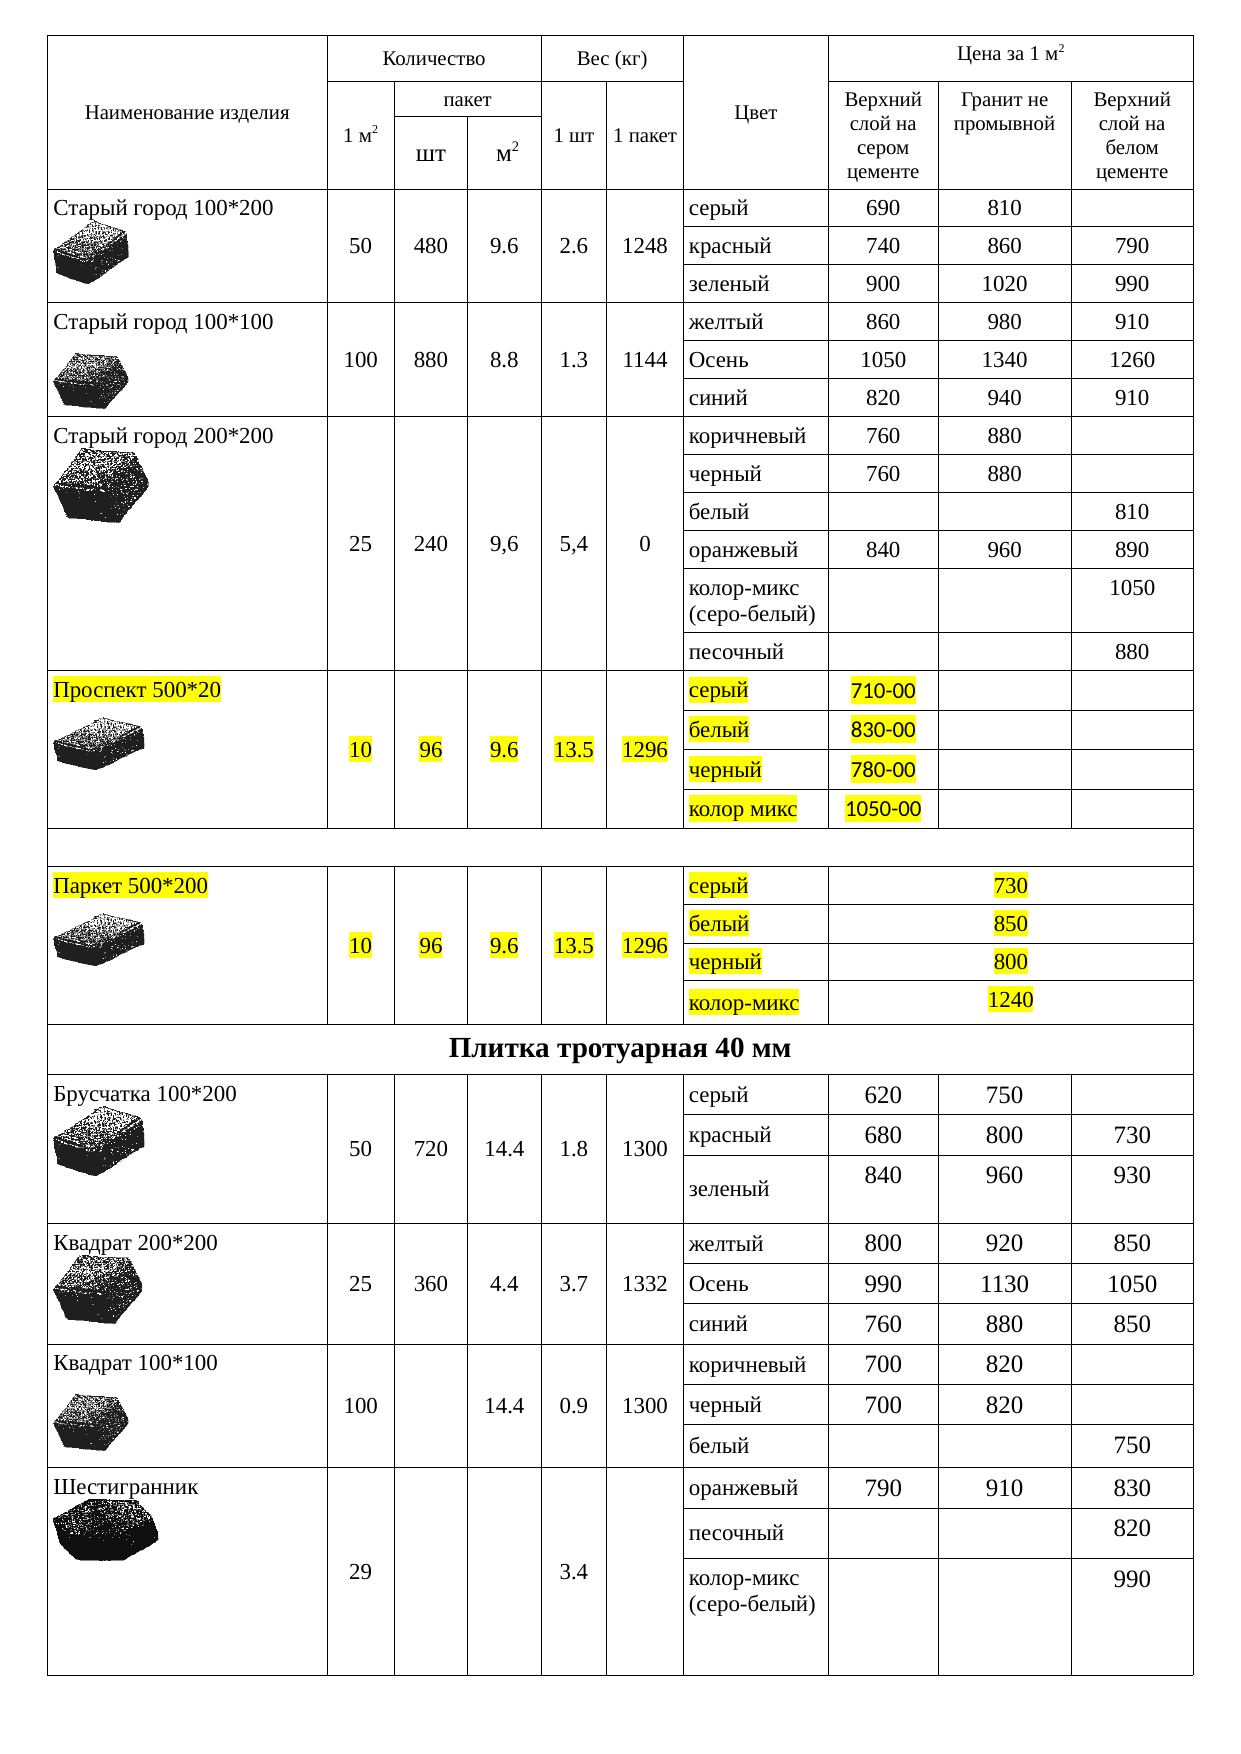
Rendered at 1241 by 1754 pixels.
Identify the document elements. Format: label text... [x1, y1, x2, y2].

table_cell [395, 1345, 467, 1467]
table_cell [1072, 671, 1193, 709]
table_cell 9,6 [468, 671, 541, 828]
table_cell 1050 [1072, 1264, 1193, 1303]
table_cell оранжевый [684, 1468, 828, 1507]
table_cell серый [684, 671, 828, 709]
table_cell пакет [395, 82, 541, 116]
table_cell [1072, 750, 1193, 789]
table_cell 760 [829, 455, 938, 492]
table_cell 830 [1072, 1468, 1193, 1507]
table_cell черный [684, 944, 828, 980]
table_cell 3,4 [542, 1468, 606, 1675]
table_cell 240 [395, 417, 467, 670]
table_cell колор-микс (серо-белый) [684, 569, 828, 632]
table_cell 720 [395, 1075, 467, 1223]
table_cell 360 [395, 1224, 467, 1344]
table_cell 820 [829, 379, 938, 416]
table_cell [1072, 1345, 1193, 1384]
table_cell [829, 1559, 938, 1675]
table_cell 1 шт [542, 82, 606, 188]
table_cell 850 [1072, 1304, 1193, 1344]
table_cell 50 [328, 1075, 394, 1223]
table_cell 1260 [1072, 341, 1193, 378]
table_cell 820 [939, 1385, 1071, 1424]
table_cell Квадрат 100*100 [48, 1345, 327, 1467]
table_cell песочный [684, 633, 828, 670]
table_cell 9,6 [468, 417, 541, 670]
table_cell [829, 1425, 938, 1467]
table_cell 5,4 [542, 417, 606, 670]
table_cell 750 [1072, 1425, 1193, 1467]
table_cell 9,6 [468, 867, 541, 1024]
table_cell 13,5 [542, 867, 606, 1024]
table_cell 760 [829, 417, 938, 454]
table_cell 750 [939, 1075, 1071, 1114]
table_cell 9,6 [468, 190, 541, 302]
table_cell шт [395, 117, 467, 188]
table_cell синий [684, 1304, 828, 1344]
table_cell [1072, 1075, 1193, 1114]
table_cell 910 [1072, 303, 1193, 340]
table_cell 100 [328, 303, 394, 416]
table_cell [48, 829, 1193, 866]
table_cell 810 [939, 190, 1071, 226]
table_cell 780-00 [829, 750, 938, 789]
table_cell [829, 1509, 938, 1558]
table_cell 14,4 [468, 1075, 541, 1223]
table_cell м2 [468, 117, 541, 188]
table_cell 25 [328, 417, 394, 670]
table_cell 820 [939, 1345, 1071, 1384]
table_header Количество [328, 36, 541, 81]
table_cell коричневый [684, 1345, 828, 1384]
table_cell желтый [684, 1224, 828, 1263]
table_cell 50 [328, 190, 394, 302]
table_cell красный [684, 1115, 828, 1154]
table_header Цвет [684, 36, 828, 188]
table_cell 860 [829, 303, 938, 340]
table_cell 680 [829, 1115, 938, 1154]
table_cell 100 [328, 1345, 394, 1467]
table_cell 1300 [607, 1075, 683, 1223]
table_cell 1332 [607, 1224, 683, 1344]
table_cell 1020 [939, 265, 1071, 302]
table_cell [1072, 790, 1193, 828]
table_cell 880 [939, 417, 1071, 454]
table_cell серый [684, 867, 828, 904]
table_cell 880 [939, 455, 1071, 492]
table_cell 910 [1072, 379, 1193, 416]
table_cell Осень [684, 341, 828, 378]
table_cell 900 [829, 265, 938, 302]
table_cell 25 [328, 1224, 394, 1344]
table_cell серый [684, 190, 828, 226]
table_cell [939, 671, 1071, 709]
table_cell 0,9 [542, 1345, 606, 1467]
table_cell Брусчатка 100*200 [48, 1075, 327, 1223]
table_cell 4,4 [468, 1224, 541, 1344]
table_cell белый [684, 493, 828, 530]
table_cell 29 [328, 1468, 394, 1675]
table_cell 2,6 [542, 190, 606, 302]
table_cell [468, 1468, 541, 1675]
table_cell 820 [1072, 1509, 1193, 1558]
table_cell 1,3 [542, 303, 606, 416]
table_cell синий [684, 379, 828, 416]
table_cell белый [684, 1425, 828, 1467]
table_cell [939, 1559, 1071, 1675]
table_cell Старый город 100*100 [48, 303, 327, 416]
table_cell 880 [939, 1304, 1071, 1344]
table_cell 800 [939, 1115, 1071, 1154]
table_cell [1072, 1385, 1193, 1424]
table_cell черный [684, 750, 828, 789]
table_cell 730 [1072, 1115, 1193, 1154]
table_cell 850 [1072, 1224, 1193, 1263]
table_cell 8,8 [468, 303, 541, 416]
table_cell 910 [939, 1468, 1071, 1507]
table_cell 1050 [1072, 569, 1193, 632]
table_cell 1296 [607, 867, 683, 1024]
table_cell коричневый [684, 417, 828, 454]
table_cell 96 [395, 671, 467, 828]
table_cell Осень [684, 1264, 828, 1303]
table_cell 800 [829, 944, 1193, 980]
table_cell 14,4 [468, 1345, 541, 1467]
table_cell [1072, 455, 1193, 492]
table_cell 1130 [939, 1264, 1071, 1303]
table_cell 790 [1072, 227, 1193, 264]
table_cell [829, 633, 938, 670]
table_cell 830-00 [829, 711, 938, 749]
table_cell черный [684, 455, 828, 492]
table_cell 1300 [607, 1345, 683, 1467]
table_cell [939, 1509, 1071, 1558]
table_header Цена за 1 м2 [829, 36, 1193, 81]
table_cell 800 [829, 1224, 938, 1263]
table_cell Старый город 100*200 [48, 190, 327, 302]
table_cell 760 [829, 1304, 938, 1344]
table_header Наименование изделия [48, 36, 327, 188]
table_cell 930 [1072, 1156, 1193, 1223]
table_cell 1296 [607, 671, 683, 828]
table_cell 990 [1072, 1559, 1193, 1675]
table_cell [939, 1425, 1071, 1467]
table_cell 960 [939, 1156, 1071, 1223]
table_cell 690 [829, 190, 938, 226]
table_cell [829, 569, 938, 632]
table_cell 710-00 [829, 671, 938, 709]
table_cell 840 [829, 1156, 938, 1223]
table_cell [939, 711, 1071, 749]
table_cell 0 [607, 417, 683, 670]
table_cell 10 [328, 671, 394, 828]
table_cell серый [684, 1075, 828, 1114]
table_cell колор микс [684, 790, 828, 828]
table_cell 790 [829, 1468, 938, 1507]
table_cell 1050 [829, 341, 938, 378]
table_cell 13,5 [542, 671, 606, 828]
table_cell Плитка тротуарная 40 мм [48, 1025, 1193, 1074]
table_cell [1072, 711, 1193, 749]
table_cell 96 [395, 867, 467, 1024]
table_cell красный [684, 227, 828, 264]
table_cell Верхний слой на белом цементе [1072, 82, 1193, 188]
table_cell 940 [939, 379, 1071, 416]
table_cell 960 [939, 531, 1071, 568]
table_cell [939, 569, 1071, 632]
table_cell 880 [1072, 633, 1193, 670]
table_header Вес (кг) [542, 36, 683, 81]
table_cell [939, 790, 1071, 828]
table_cell 890 [1072, 531, 1193, 568]
table_cell 1144 [607, 303, 683, 416]
table_cell 740 [829, 227, 938, 264]
table_cell 480 [395, 190, 467, 302]
table_cell 1,8 [542, 1075, 606, 1223]
table_cell [1072, 190, 1193, 226]
table_cell 990 [829, 1264, 938, 1303]
table_cell Верхний слой на сером цементе [829, 82, 938, 188]
table_cell 620 [829, 1075, 938, 1114]
table_cell колор-микс (серо-белый) [684, 1559, 828, 1675]
table_cell 920 [939, 1224, 1071, 1263]
table_cell зеленый [684, 265, 828, 302]
table_cell оранжевый [684, 531, 828, 568]
table_cell [939, 750, 1071, 789]
table_cell белый [684, 711, 828, 749]
table_cell 1 пакет [607, 82, 683, 188]
table_cell [939, 633, 1071, 670]
table_cell Паркет 500*200 [48, 867, 327, 1024]
table_cell 10 [328, 867, 394, 1024]
table_cell 990 [1072, 265, 1193, 302]
table_cell 700 [829, 1385, 938, 1424]
table_cell 730 [829, 867, 1193, 904]
table_cell желтый [684, 303, 828, 340]
table_cell Проспект 500*20 [48, 671, 327, 828]
table_cell 1248 [607, 190, 683, 302]
table_cell [829, 493, 938, 530]
table_cell [395, 1468, 467, 1675]
table_cell песочный [684, 1509, 828, 1558]
table_cell 1050-00 [829, 790, 938, 828]
table_cell Старый город 200*200 [48, 417, 327, 670]
table_cell белый [684, 905, 828, 942]
table_cell черный [684, 1385, 828, 1424]
table_cell колор-микс [684, 981, 828, 1024]
table_cell 3,7 [542, 1224, 606, 1344]
table_cell 850 [829, 905, 1193, 942]
table_cell 860 [939, 227, 1071, 264]
table_cell [607, 1468, 683, 1675]
table_cell 810 [1072, 493, 1193, 530]
table_cell Шестигранник [48, 1468, 327, 1675]
table_cell 840 [829, 531, 938, 568]
table_cell [1072, 417, 1193, 454]
table_cell Гранит не промывной [939, 82, 1071, 188]
table_cell 1 м2 [328, 82, 394, 188]
table_cell 1240 [829, 981, 1193, 1024]
table_cell 980 [939, 303, 1071, 340]
table_cell 700 [829, 1345, 938, 1384]
table_cell зеленый [684, 1156, 828, 1223]
picture [53, 1499, 159, 1561]
table_cell [939, 493, 1071, 530]
table_cell Квадрат 200*200 [48, 1224, 327, 1344]
table_cell 1340 [939, 341, 1071, 378]
table_cell 880 [395, 303, 467, 416]
